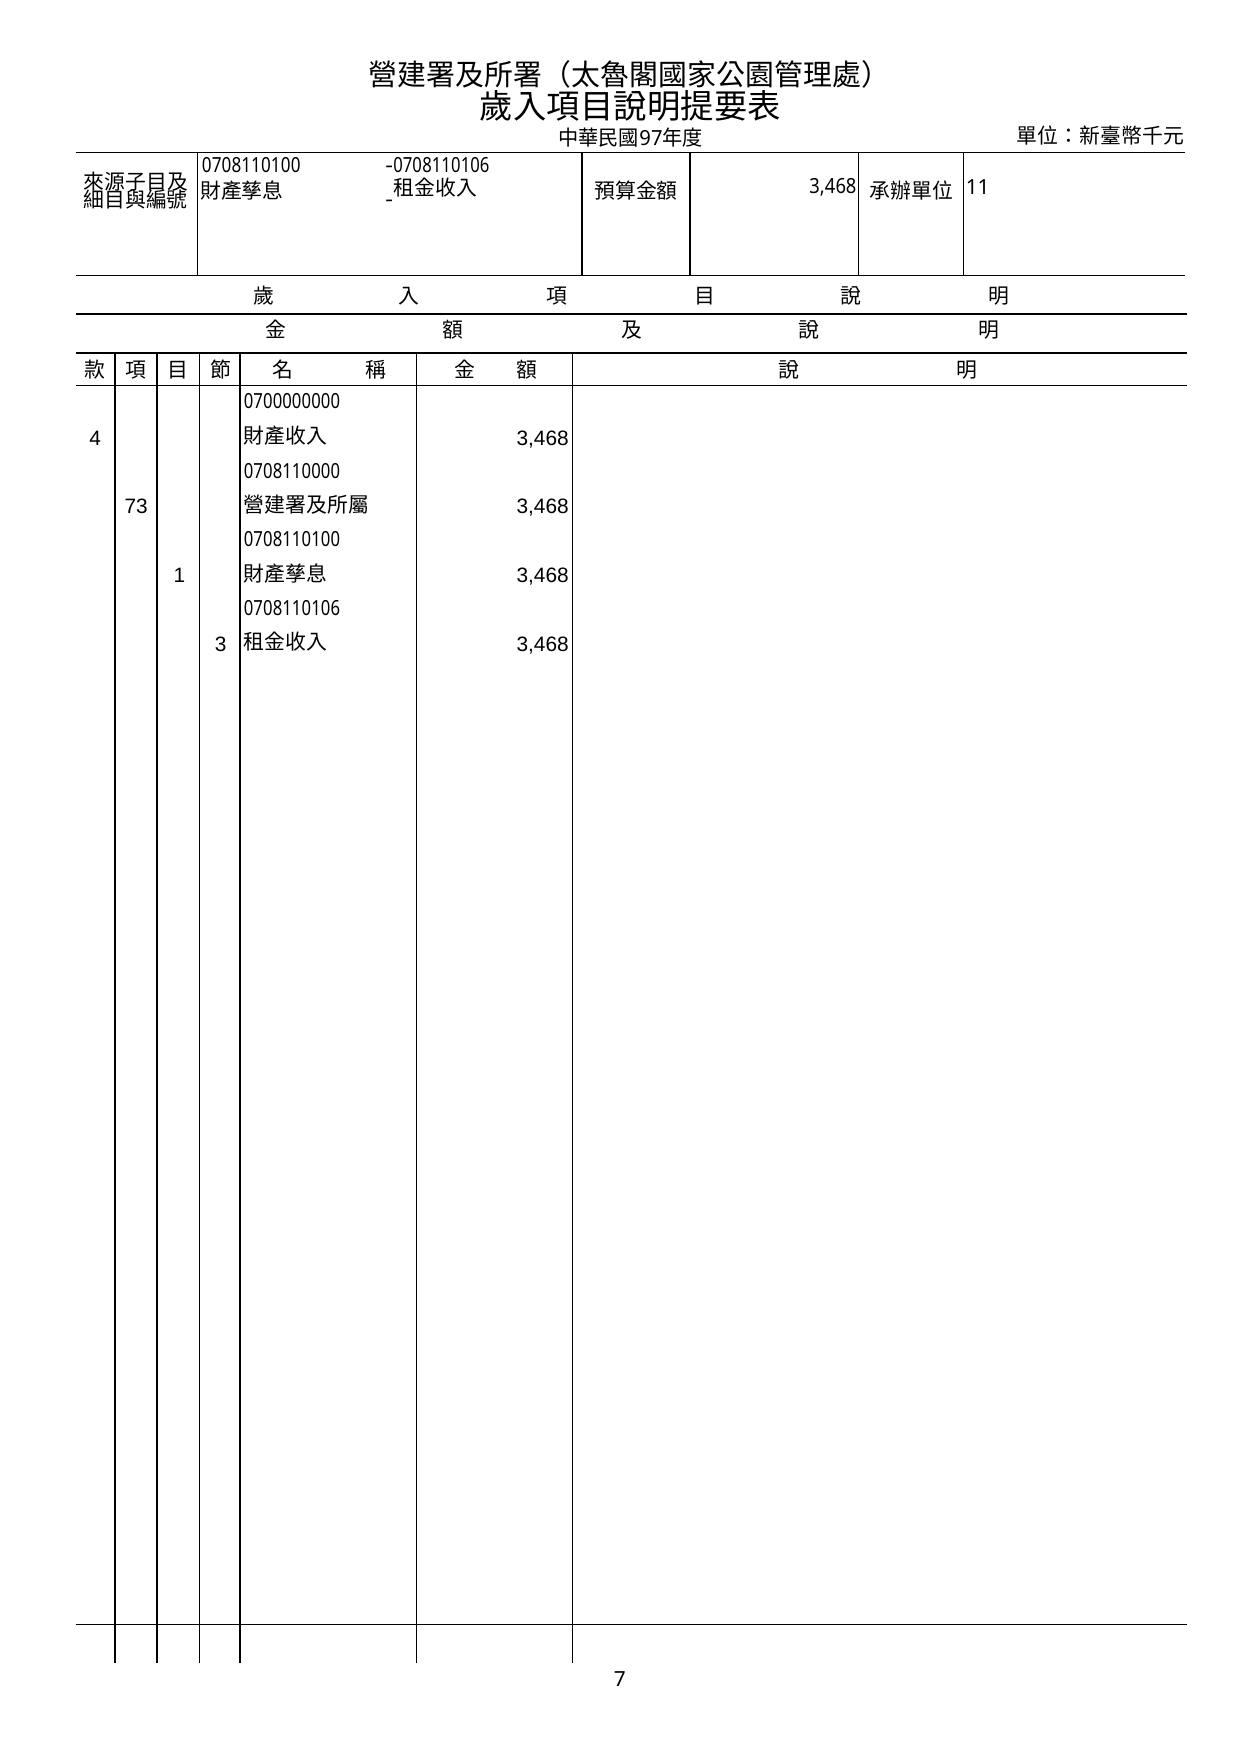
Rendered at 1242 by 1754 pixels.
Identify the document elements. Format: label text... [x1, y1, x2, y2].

table_header 目 [158, 354, 199, 385]
table_header 11 [964, 153, 1185, 275]
table_cell [116, 1625, 156, 1662]
table_header 來源子目及 細目與編號 [76, 153, 197, 275]
table_cell [241, 1625, 416, 1662]
text 歲 入 項 目 說 明 [249, 276, 1013, 305]
table_header 3,468 [691, 153, 858, 275]
table_header 款 [76, 354, 114, 385]
table_cell 3,468 3,468 3,468 3,468 [417, 386, 572, 1624]
table_cell [158, 1625, 199, 1662]
table_cell 4 [76, 386, 114, 1624]
table_cell [76, 1625, 114, 1662]
text 金 額 及 說 明 [260, 315, 1004, 344]
table_cell [573, 1625, 1187, 1662]
table_header 承辦單位 [859, 153, 963, 275]
table_cell 73 [116, 386, 156, 1624]
table_header 0708110100 -0708110106 財產孳息 -租金收入 [198, 153, 581, 275]
table_cell 1 [158, 386, 199, 1624]
table_header 項 [116, 354, 156, 385]
table_header 節 [200, 354, 239, 385]
table_header 名 稱 [241, 354, 416, 385]
table_cell [573, 386, 1187, 1624]
table_cell [417, 1625, 572, 1662]
table_header 金 額 [417, 354, 572, 385]
table_cell 0700000000 財產收入 0708110000 營建署及所屬 0708110100 財產孳息 0708110106 租金收入 [241, 386, 416, 1624]
table_header 說 明 [573, 354, 1187, 385]
table_cell [200, 1625, 239, 1662]
table_header 預算金額 [583, 153, 689, 275]
table_cell 3 [200, 386, 239, 1624]
